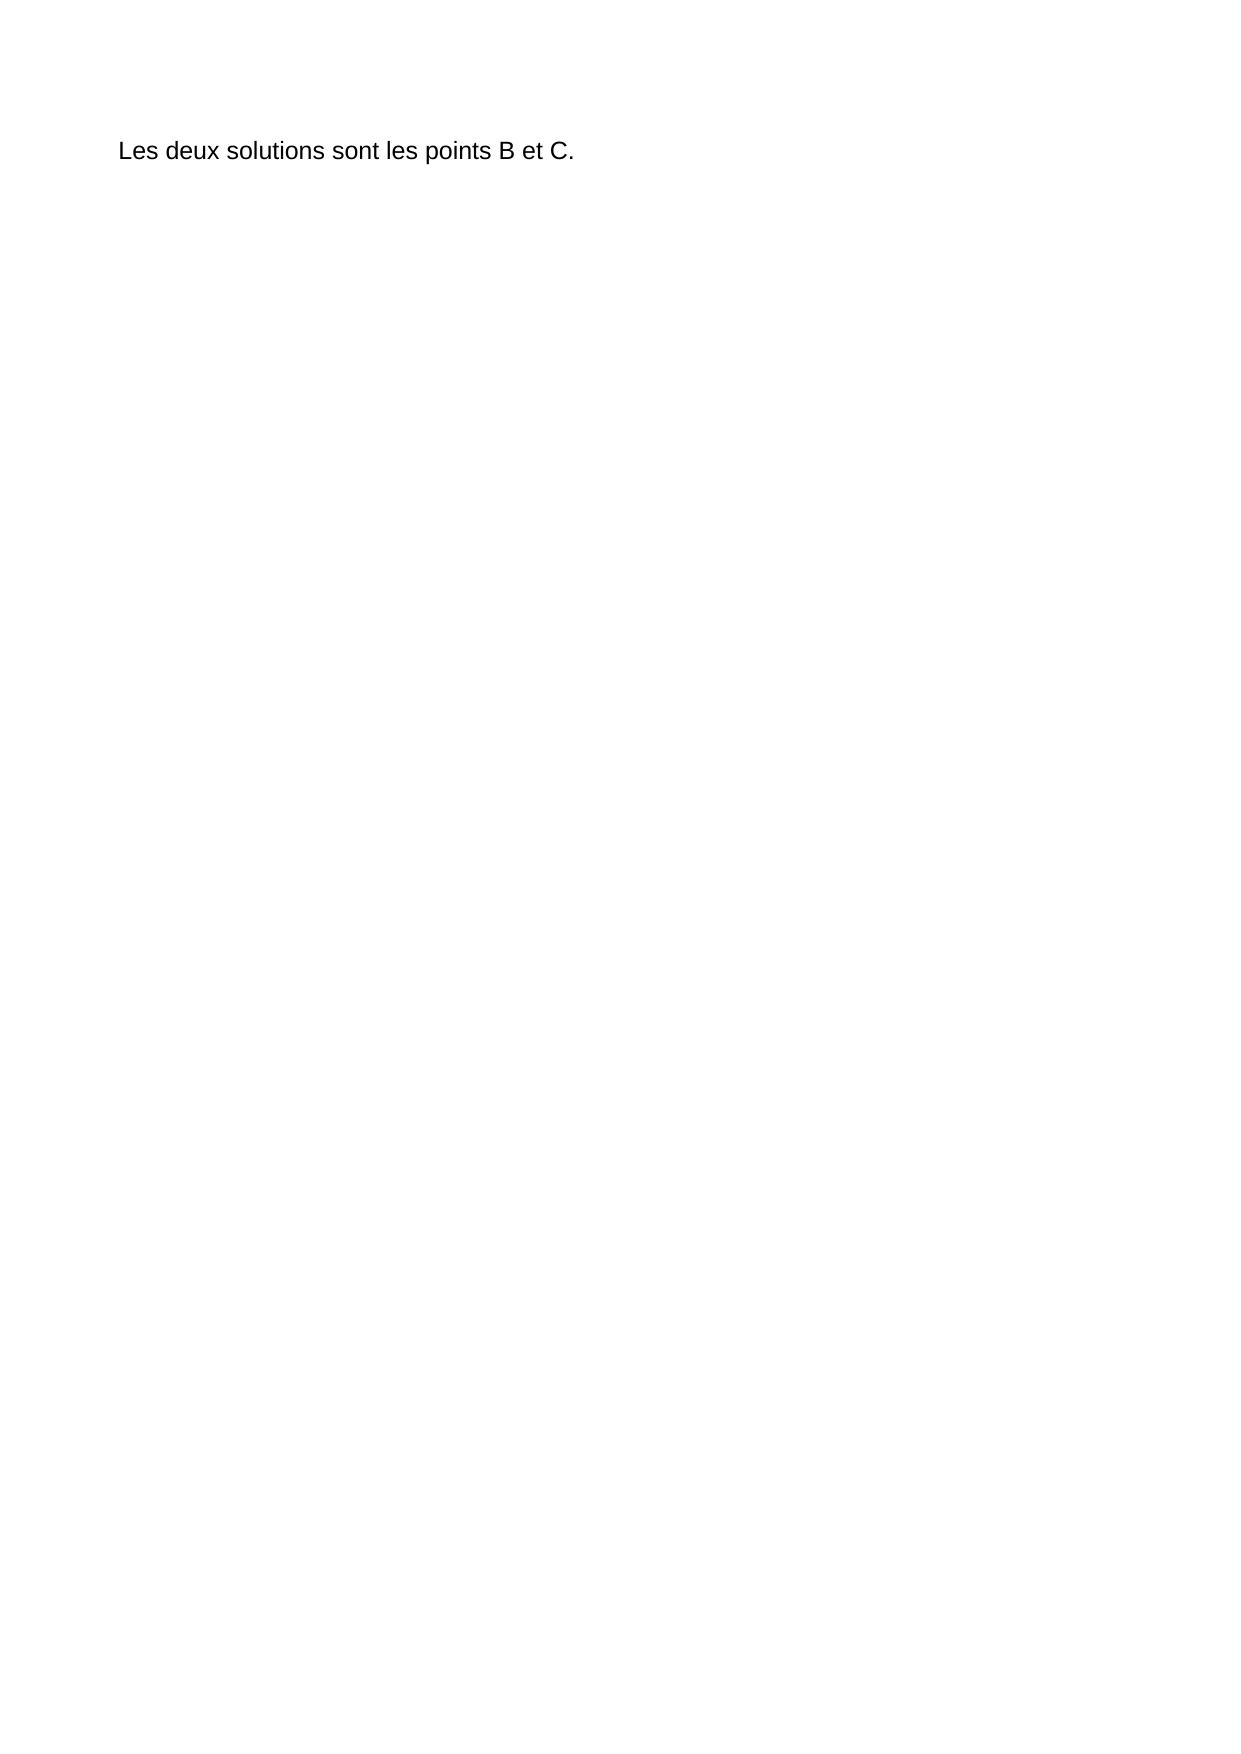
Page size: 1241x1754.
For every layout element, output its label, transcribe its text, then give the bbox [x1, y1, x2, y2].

text Les deux solutions sont les points B et C. [118, 136, 1122, 164]
